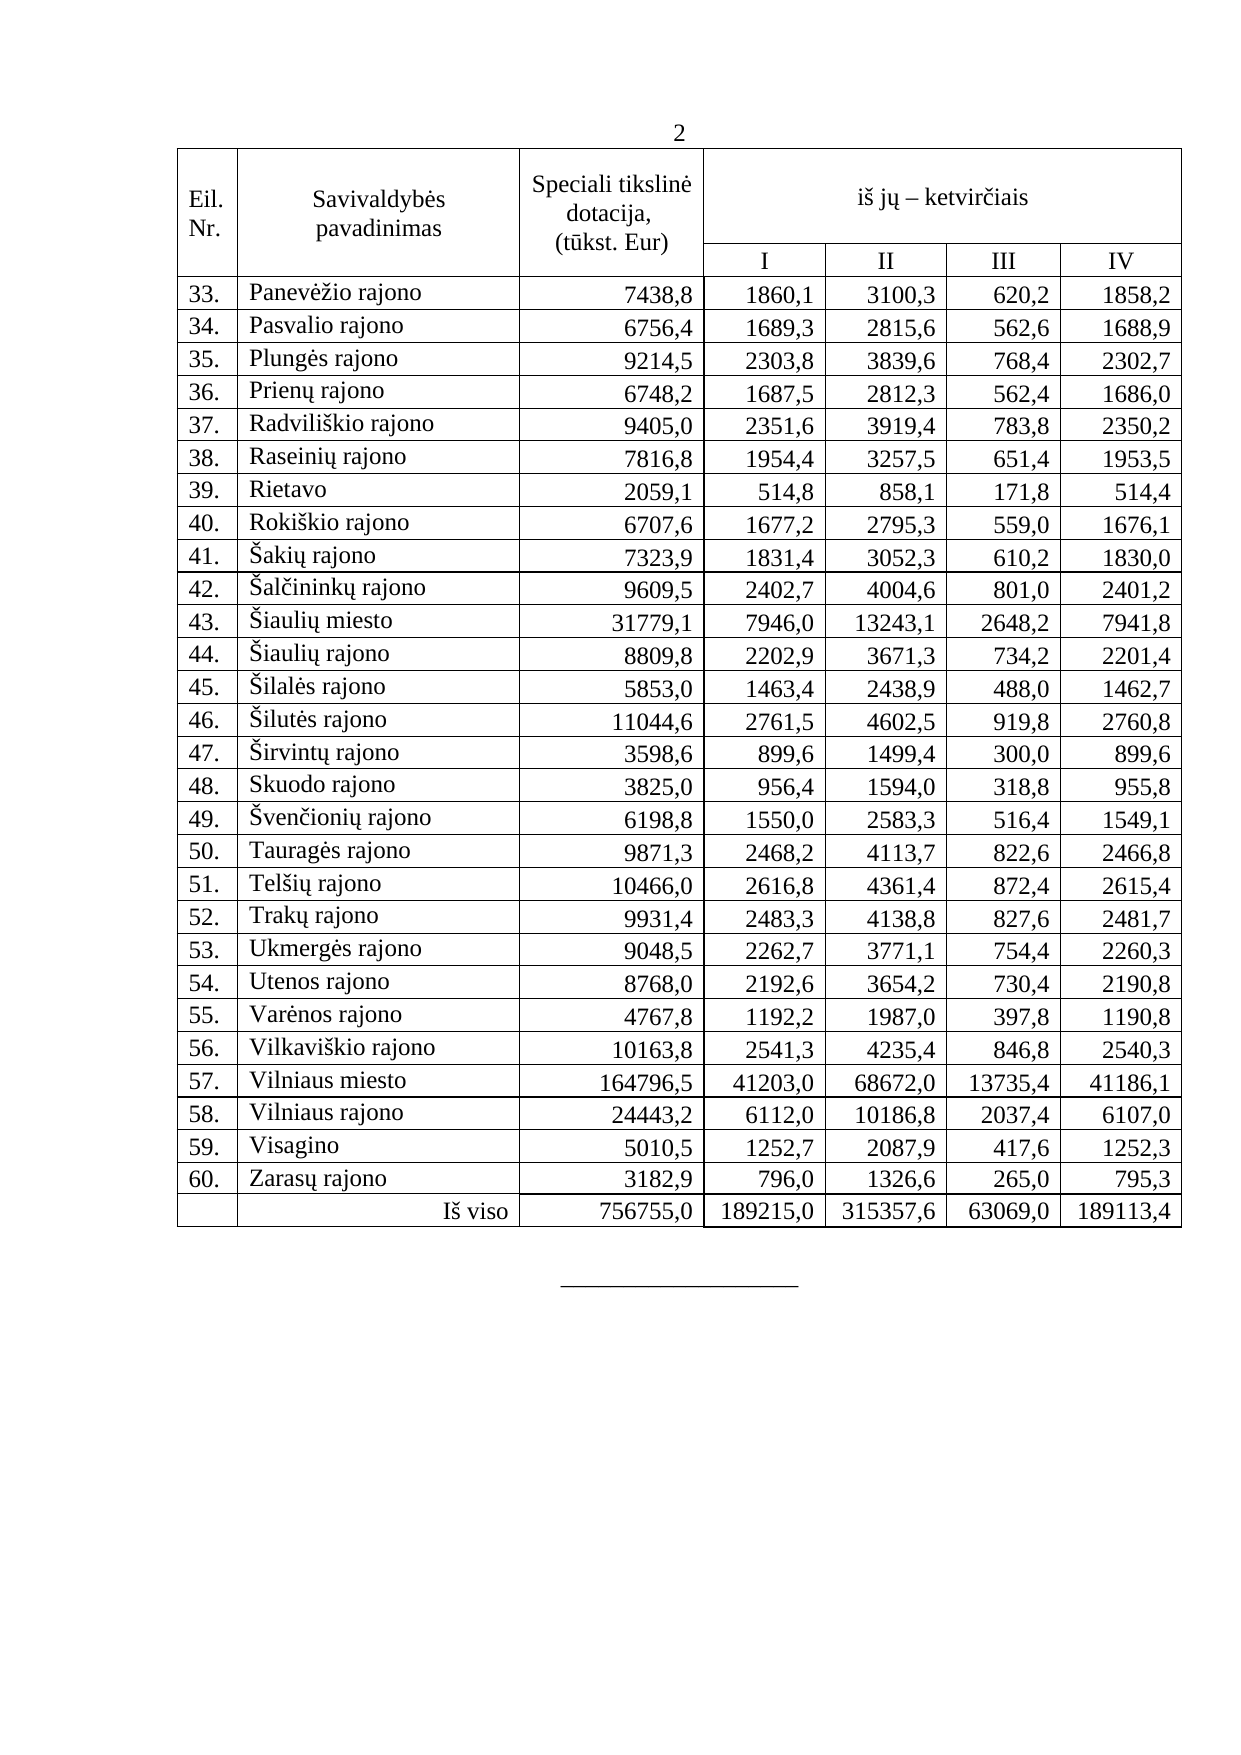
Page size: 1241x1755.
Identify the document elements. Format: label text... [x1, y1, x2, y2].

table_cell 63069,0 [947, 1195, 1060, 1226]
table_cell IV [1061, 244, 1181, 276]
table_cell 1858,2 [1061, 277, 1181, 309]
table_cell 7323,9 [520, 540, 703, 571]
table_cell 756755,0 [520, 1195, 703, 1226]
table_cell 164796,5 [520, 1065, 703, 1096]
table_cell 1688,9 [1061, 310, 1181, 342]
table_cell 7946,0 [705, 605, 825, 637]
table_cell 1499,4 [826, 737, 946, 768]
table_cell 43. [178, 605, 237, 637]
table_cell 7438,8 [520, 277, 703, 309]
table_cell 2350,2 [1061, 409, 1181, 440]
table_cell Šakių rajono [238, 540, 519, 571]
table_cell 58. [178, 1098, 237, 1129]
table_cell 1192,2 [705, 999, 825, 1031]
table_cell 38. [178, 441, 237, 473]
table_cell 39. [178, 474, 237, 506]
table_cell 46. [178, 704, 237, 736]
table_cell 9405,0 [520, 409, 703, 440]
table_cell 783,8 [947, 409, 1060, 440]
table_cell 2401,2 [1061, 573, 1181, 604]
table_cell 5853,0 [520, 671, 703, 703]
table_cell 41203,0 [705, 1065, 825, 1096]
table_cell Šiaulių miesto [238, 605, 519, 637]
table_cell 1463,4 [705, 671, 825, 703]
table_cell 3052,3 [826, 540, 946, 571]
table_cell 45. [178, 671, 237, 703]
table_cell 822,6 [947, 835, 1060, 867]
table_cell Vilniaus rajono [238, 1098, 519, 1129]
table_cell 3598,6 [520, 737, 703, 768]
table_cell 2615,4 [1061, 868, 1181, 899]
table_cell 514,4 [1061, 474, 1181, 506]
table_cell 2190,8 [1061, 966, 1181, 998]
table_cell Švenčionių rajono [238, 802, 519, 834]
table_cell I [704, 244, 825, 276]
table_cell Ukmergės rajono [238, 934, 519, 965]
table_cell Radviliškio rajono [238, 409, 519, 440]
table_cell 559,0 [947, 507, 1060, 539]
table_cell 4113,7 [826, 835, 946, 867]
table_cell 8809,8 [520, 638, 703, 670]
table_cell 4138,8 [826, 901, 946, 932]
table_cell 56. [178, 1032, 237, 1064]
table_cell 1831,4 [705, 540, 825, 571]
table_cell 1860,1 [705, 277, 825, 309]
table_cell 9871,3 [520, 835, 703, 867]
table_cell 1462,7 [1061, 671, 1181, 703]
table_cell 49. [178, 802, 237, 834]
table_cell 41186,1 [1061, 1065, 1181, 1096]
table_cell 60. [178, 1163, 237, 1193]
table_cell 189113,4 [1061, 1195, 1181, 1226]
table_cell 171,8 [947, 474, 1060, 506]
table_cell Iš viso [238, 1194, 519, 1226]
table_cell 35. [178, 343, 237, 374]
table_cell Šilutės rajono [238, 704, 519, 736]
table_cell 2815,6 [826, 310, 946, 342]
table_cell Prienų rajono [238, 376, 519, 407]
table_cell 42. [178, 573, 237, 604]
table_cell 5010,5 [520, 1130, 703, 1162]
table_cell 2466,8 [1061, 835, 1181, 867]
table_cell 734,2 [947, 638, 1060, 670]
table_cell Šalčininkų rajono [238, 573, 519, 604]
table_header Eil. Nr. [178, 149, 237, 276]
table_cell 488,0 [947, 671, 1060, 703]
table_cell Skuodo rajono [238, 769, 519, 801]
table_cell 44. [178, 638, 237, 670]
table_cell 10186,8 [826, 1098, 946, 1129]
table_cell Širvintų rajono [238, 737, 519, 768]
table_cell 13735,4 [947, 1065, 1060, 1096]
table_cell 796,0 [705, 1163, 825, 1193]
table_cell 318,8 [947, 769, 1060, 801]
table_cell 6198,8 [520, 802, 703, 834]
table_cell 1190,8 [1061, 999, 1181, 1031]
table_cell 2468,2 [705, 835, 825, 867]
table_cell 3654,2 [826, 966, 946, 998]
table_cell 872,4 [947, 868, 1060, 899]
table_cell 956,4 [705, 769, 825, 801]
table_cell 1954,4 [705, 441, 825, 473]
table_cell 2402,7 [705, 573, 825, 604]
table_cell Raseinių rajono [238, 441, 519, 473]
table_cell 2541,3 [705, 1032, 825, 1064]
table_cell Šiaulių rajono [238, 638, 519, 670]
table_cell 34. [178, 310, 237, 342]
table_cell 2351,6 [705, 409, 825, 440]
table_cell 2037,4 [947, 1098, 1060, 1129]
table_cell Utenos rajono [238, 966, 519, 998]
table_cell 47. [178, 737, 237, 768]
table_cell 2260,3 [1061, 934, 1181, 965]
table_cell 2303,8 [705, 343, 825, 374]
table_cell 33. [178, 277, 237, 309]
table_header Speciali tikslinė dotacija, (tūkst. Eur) [520, 149, 703, 276]
table_cell Plungės rajono [238, 343, 519, 374]
table_cell 6112,0 [705, 1098, 825, 1129]
table_cell 2087,9 [826, 1130, 946, 1162]
table_cell Šilalės rajono [238, 671, 519, 703]
table_cell Trakų rajono [238, 901, 519, 932]
table_header iš jų – ketvirčiais [704, 149, 1181, 243]
table_cell 11044,6 [520, 704, 703, 736]
table_cell 9048,5 [520, 934, 703, 965]
text ___________________ [177, 1261, 1182, 1290]
table_cell 4767,8 [520, 999, 703, 1031]
table_cell Vilkaviškio rajono [238, 1032, 519, 1064]
table_cell 3839,6 [826, 343, 946, 374]
table_cell 51. [178, 868, 237, 899]
table_cell 265,0 [947, 1163, 1060, 1193]
table_cell 31779,1 [520, 605, 703, 637]
table_cell Rietavo [238, 474, 519, 506]
table_cell 10466,0 [520, 868, 703, 899]
table_cell 48. [178, 769, 237, 801]
table_cell Vilniaus miesto [238, 1065, 519, 1096]
table_cell 562,6 [947, 310, 1060, 342]
table_cell 59. [178, 1130, 237, 1162]
table_cell 3100,3 [826, 277, 946, 309]
table_cell 41. [178, 540, 237, 571]
table_cell 397,8 [947, 999, 1060, 1031]
table_cell 2059,1 [520, 474, 703, 506]
table_cell 795,3 [1061, 1163, 1181, 1193]
table_cell 2648,2 [947, 605, 1060, 637]
table_cell 1549,1 [1061, 802, 1181, 834]
table_cell Varėnos rajono [238, 999, 519, 1031]
table_cell 4004,6 [826, 573, 946, 604]
table_cell 3771,1 [826, 934, 946, 965]
table_cell 1252,7 [705, 1130, 825, 1162]
table_cell 9214,5 [520, 343, 703, 374]
table_cell 8768,0 [520, 966, 703, 998]
table_cell 13243,1 [826, 605, 946, 637]
table_cell 52. [178, 901, 237, 932]
table_cell 1677,2 [705, 507, 825, 539]
table_cell 2202,9 [705, 638, 825, 670]
table_cell 827,6 [947, 901, 1060, 932]
table_cell 6748,2 [520, 376, 703, 407]
table_cell 7941,8 [1061, 605, 1181, 637]
table_cell [178, 1194, 237, 1226]
table_cell 1987,0 [826, 999, 946, 1031]
table_cell 300,0 [947, 737, 1060, 768]
table_cell Panevėžio rajono [238, 277, 519, 309]
table_cell 2438,9 [826, 671, 946, 703]
table_cell 516,4 [947, 802, 1060, 834]
table_header Savivaldybės pavadinimas [238, 149, 519, 276]
table_cell 6107,0 [1061, 1098, 1181, 1129]
table_cell 1550,0 [705, 802, 825, 834]
table_cell 10163,8 [520, 1032, 703, 1064]
table_cell 651,4 [947, 441, 1060, 473]
table_cell 9931,4 [520, 901, 703, 932]
table_cell 2760,8 [1061, 704, 1181, 736]
table_cell 955,8 [1061, 769, 1181, 801]
table_cell 55. [178, 999, 237, 1031]
table_cell 4235,4 [826, 1032, 946, 1064]
table_cell 4361,4 [826, 868, 946, 899]
table_cell 620,2 [947, 277, 1060, 309]
table_cell 2540,3 [1061, 1032, 1181, 1064]
table_cell 3671,3 [826, 638, 946, 670]
table_cell 754,4 [947, 934, 1060, 965]
table_cell 1326,6 [826, 1163, 946, 1193]
table_cell Pasvalio rajono [238, 310, 519, 342]
table_cell 514,8 [705, 474, 825, 506]
table_cell 3257,5 [826, 441, 946, 473]
table_cell 562,4 [947, 376, 1060, 407]
table_cell 7816,8 [520, 441, 703, 473]
table_cell 36. [178, 376, 237, 407]
table_cell 3182,9 [520, 1163, 703, 1193]
table_cell 3919,4 [826, 409, 946, 440]
table_cell 1594,0 [826, 769, 946, 801]
table_cell 9609,5 [520, 573, 703, 604]
table_cell 54. [178, 966, 237, 998]
table_cell 53. [178, 934, 237, 965]
table_cell 2483,3 [705, 901, 825, 932]
table_cell 4602,5 [826, 704, 946, 736]
table_cell 1830,0 [1061, 540, 1181, 571]
table_cell III [947, 244, 1060, 276]
table_cell 40. [178, 507, 237, 539]
table_cell 2583,3 [826, 802, 946, 834]
table_cell 1252,3 [1061, 1130, 1181, 1162]
table_cell 37. [178, 409, 237, 440]
table_cell 57. [178, 1065, 237, 1096]
table_cell 730,4 [947, 966, 1060, 998]
table_cell 1676,1 [1061, 507, 1181, 539]
table_cell 417,6 [947, 1130, 1060, 1162]
table_cell 3825,0 [520, 769, 703, 801]
table_cell Zarasų rajono [238, 1163, 519, 1193]
table_cell 1686,0 [1061, 376, 1181, 407]
table_cell 919,8 [947, 704, 1060, 736]
table_cell 2812,3 [826, 376, 946, 407]
table_cell Telšių rajono [238, 868, 519, 899]
table_cell 189215,0 [705, 1195, 825, 1226]
table_cell 858,1 [826, 474, 946, 506]
table_cell 315357,6 [826, 1195, 946, 1226]
table_cell Visagino [238, 1130, 519, 1162]
table_cell 68672,0 [826, 1065, 946, 1096]
table_cell 6707,6 [520, 507, 703, 539]
table_cell 2761,5 [705, 704, 825, 736]
table_cell 1687,5 [705, 376, 825, 407]
table_cell 899,6 [705, 737, 825, 768]
table_cell II [826, 244, 946, 276]
table_cell Tauragės rajono [238, 835, 519, 867]
table_cell 610,2 [947, 540, 1060, 571]
table_cell 1953,5 [1061, 441, 1181, 473]
table_cell 801,0 [947, 573, 1060, 604]
table_cell 2192,6 [705, 966, 825, 998]
table_cell 2481,7 [1061, 901, 1181, 932]
table_cell 24443,2 [520, 1098, 703, 1129]
table_cell 1689,3 [705, 310, 825, 342]
table_cell 2201,4 [1061, 638, 1181, 670]
table_cell 899,6 [1061, 737, 1181, 768]
table_cell 50. [178, 835, 237, 867]
table_cell Rokiškio rajono [238, 507, 519, 539]
table_cell 846,8 [947, 1032, 1060, 1064]
table_cell 2302,7 [1061, 343, 1181, 374]
table_cell 2795,3 [826, 507, 946, 539]
table_cell 6756,4 [520, 310, 703, 342]
table_cell 2262,7 [705, 934, 825, 965]
table_cell 2616,8 [705, 868, 825, 899]
table_cell 768,4 [947, 343, 1060, 374]
